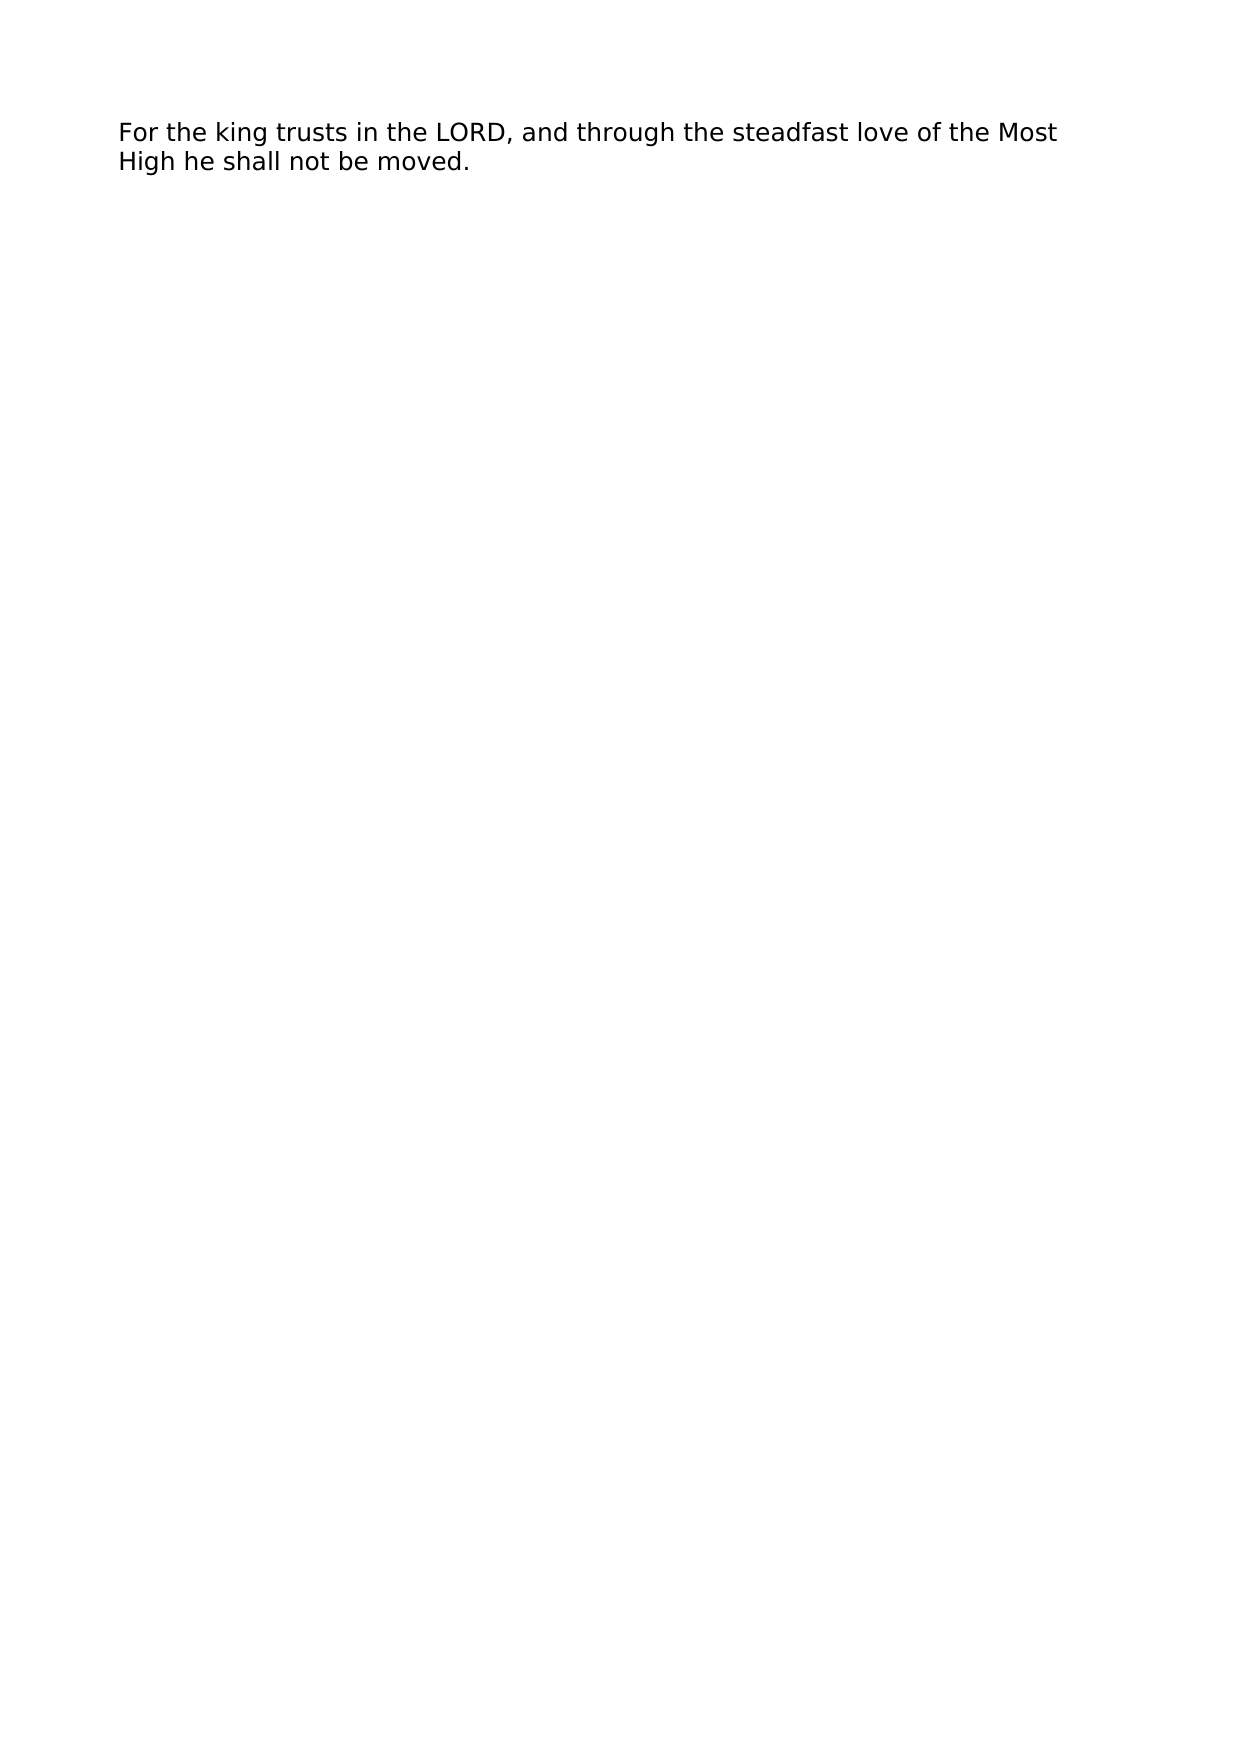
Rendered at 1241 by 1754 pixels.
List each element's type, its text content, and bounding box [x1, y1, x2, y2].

text For the king trusts in the LORD, and through the steadfast love of the Most High he shall not be moved. [118, 118, 1122, 176]
